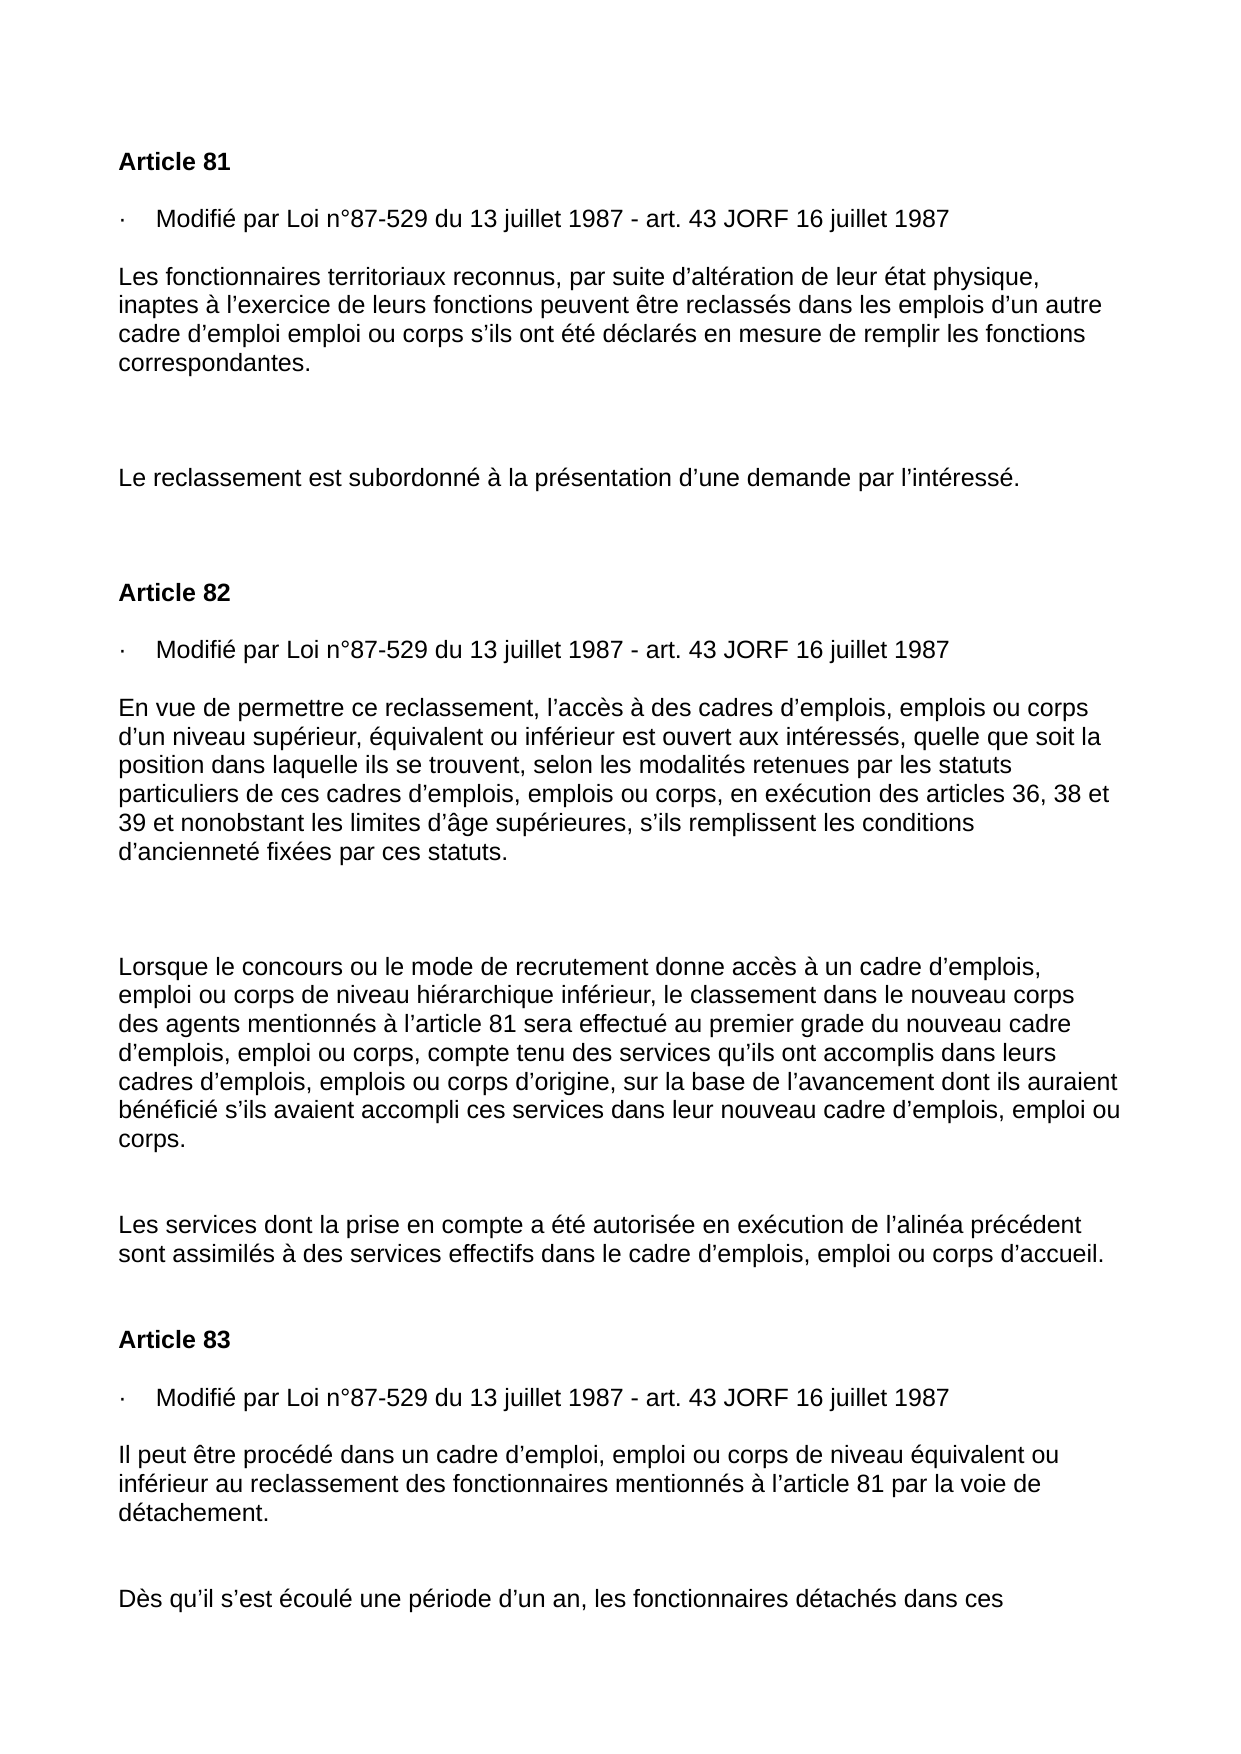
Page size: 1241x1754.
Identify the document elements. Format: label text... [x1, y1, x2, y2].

text Le reclassement est subordonné à la présentation d’une demande par l’intéressé. [118, 463, 1122, 492]
text Dès qu’il s’est écoulé une période d’un an, les fonctionnaires détachés dans ces [118, 1584, 1122, 1613]
text En vue de permettre ce reclassement, l’accès à des cadres d’emplois, emplois ou corps d’un niveau supérieur, équivalent ou inférieur est ouvert aux intéressés, quelle que soit la position dans laquelle ils se trouvent, selon les modalités retenues par les statuts particuliers de ces cadres d’emplois, emplois ou corps, en exécution des articles 36, 38 et 39 et nonobstant les limites d’âge supérieures, s’ils remplissent les conditions d’ancienneté fixées par ces statuts. [118, 693, 1122, 866]
text Les services dont la prise en compte a été autorisée en exécution de l’alinéa précédent sont assimilés à des services effectifs dans le cadre d’emplois, emploi ou corps d’accueil. [118, 1211, 1122, 1268]
text Les fonctionnaires territoriaux reconnus, par suite d’altération de leur état physique, inaptes à l’exercice de leurs fonctions peuvent être reclassés dans les emplois d’un autre cadre d’emploi emploi ou corps s’ils ont été déclarés en mesure de remplir les fonctions correspondantes. [118, 262, 1122, 377]
list Modifié par Loi n°87-529 du 13 juillet 1987 - art. 43 JORF 16 juillet 1987 [118, 204, 1122, 233]
list Modifié par Loi n°87-529 du 13 juillet 1987 - art. 43 JORF 16 juillet 1987 [118, 1383, 1122, 1412]
text Lorsque le concours ou le mode de recrutement donne accès à un cadre d’emplois, emploi ou corps de niveau hiérarchique inférieur, le classement dans le nouveau corps des agents mentionnés à l’article 81 sera effectué au premier grade du nouveau cadre d’emplois, emploi ou corps, compte tenu des services qu’ils ont accomplis dans leurs cadres d’emplois, emplois ou corps d’origine, sur la base de l’avancement dont ils auraient bénéficié s’ils avaient accompli ces services dans leur nouveau cadre d’emplois, emploi ou corps. [118, 952, 1122, 1153]
text Article 83 [118, 1326, 1122, 1354]
text Article 81 [118, 147, 1122, 176]
text Article 82 [118, 578, 1122, 607]
text Il peut être procédé dans un cadre d’emploi, emploi ou corps de niveau équivalent ou inférieur au reclassement des fonctionnaires mentionnés à l’article 81 par la voie de détachement. [118, 1441, 1122, 1527]
list Modifié par Loi n°87-529 du 13 juillet 1987 - art. 43 JORF 16 juillet 1987 [118, 636, 1122, 664]
